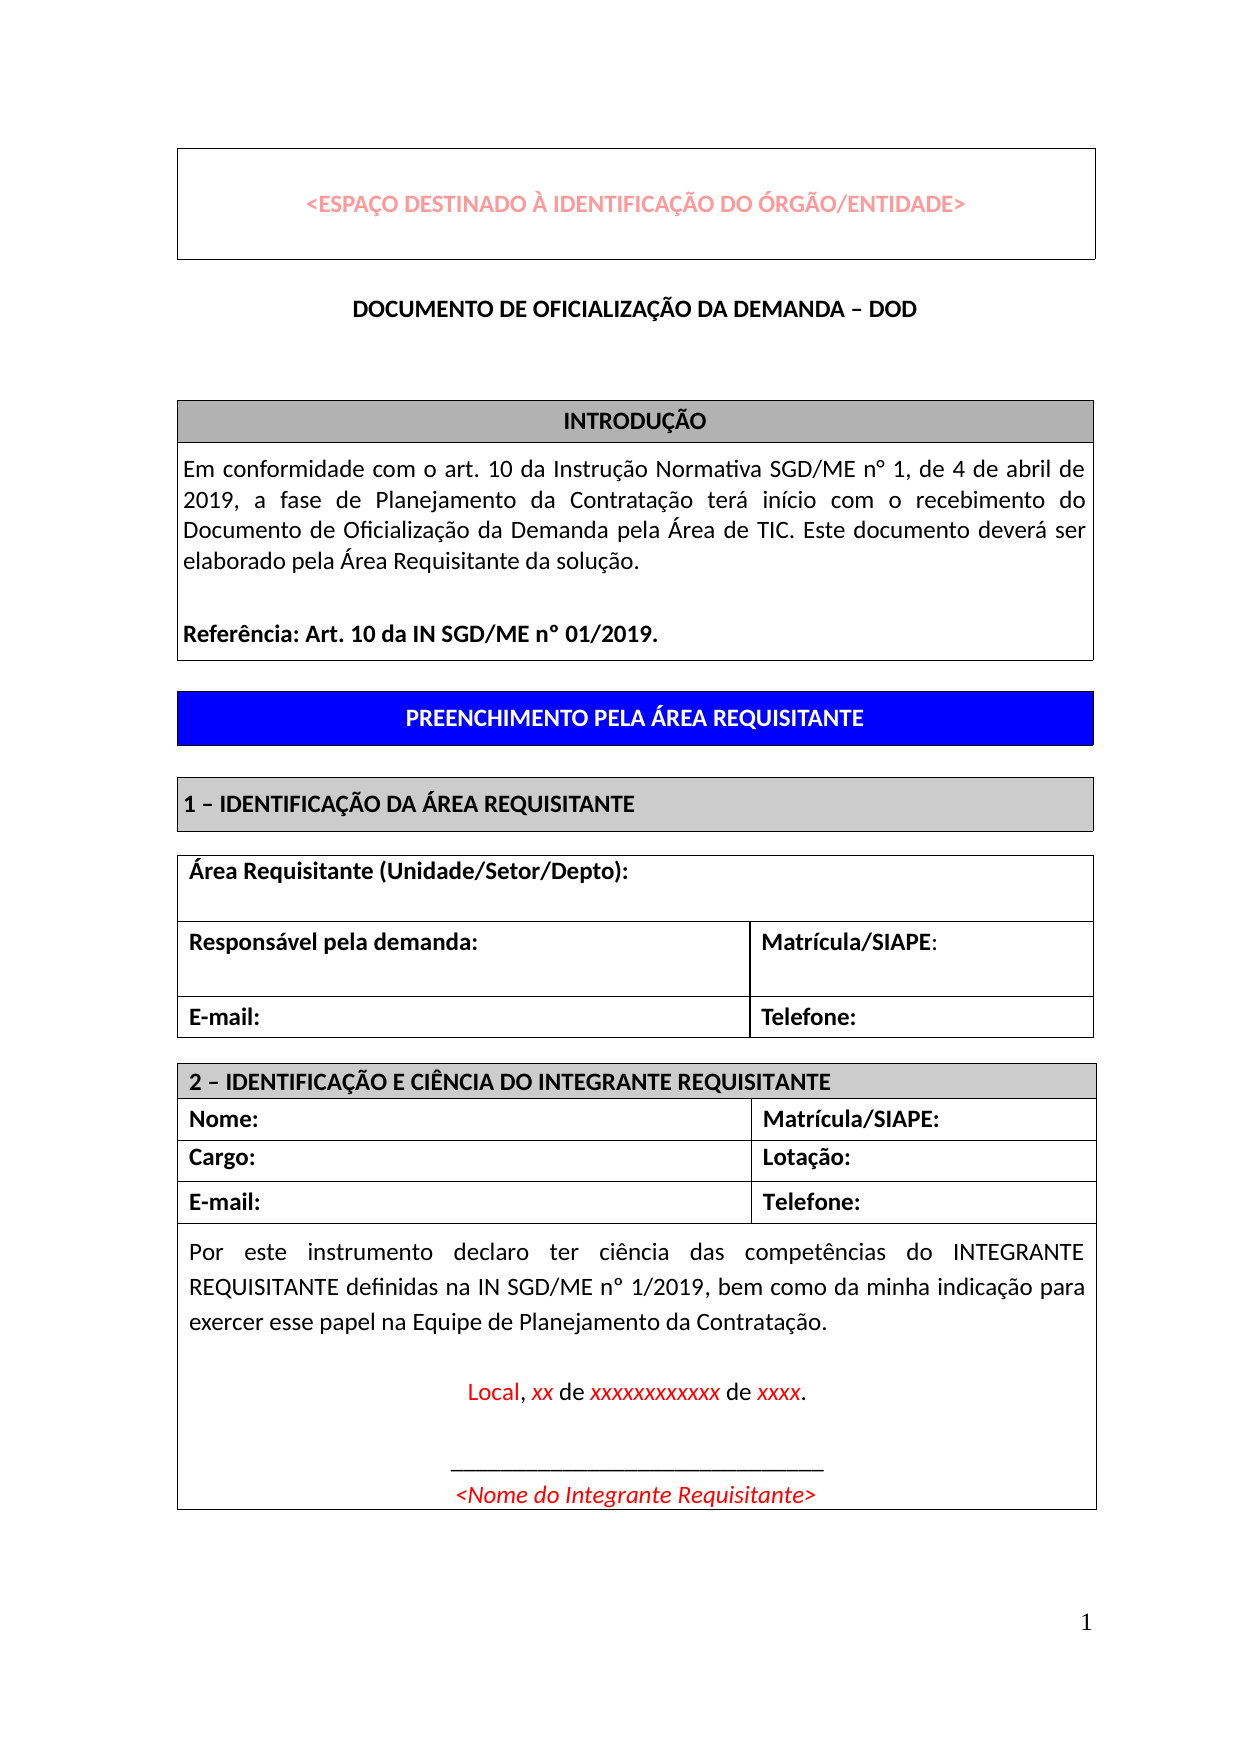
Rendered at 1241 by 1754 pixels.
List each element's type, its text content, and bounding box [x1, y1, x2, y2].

table_cell Matrícula/SIAPE: [751, 922, 1093, 996]
table_cell E-mail: [178, 997, 749, 1037]
table_cell Por este instrumento declaro ter ciência das competências do INTEGRANTE REQUISITANTE definidas na IN SGD/ME nº 1/2019, bem como da minha indicação para exercer esse papel na Equipe de Planejamento da Contratação. Local, xx de xxxxxxxxxxxx de xxxx. ______________________________ <Nome do Integrante Requisitante> [178, 1224, 1096, 1509]
table_cell E-mail: [178, 1182, 751, 1222]
table_header INTRODUÇÃO [178, 401, 1093, 442]
table_cell Nome: [178, 1099, 751, 1140]
table_cell Telefone: [752, 1182, 1096, 1222]
table_header 1 – IDENTIFICAÇÃO DA ÁREA REQUISITANTE [178, 778, 1093, 831]
table_cell Matrícula/SIAPE: [752, 1099, 1096, 1140]
table_cell Cargo: [178, 1141, 751, 1181]
table_header Área Requisitante (Unidade/Setor/Depto): [178, 856, 1093, 921]
table_cell Em conformidade com o art. 10 da Instrução Normativa SGD/ME n° 1, de 4 de abril de 2019, a fase de Planejamento da Contratação terá início com o recebimento do Documento de Oficialização da Demanda pela Área de TIC. Este documento deverá ser elaborado pela Área Requisitante da solução. Referência: Art. 10 da IN SGD/ME nº 01/2019. [178, 443, 1093, 660]
table_cell Responsável pela demanda: [178, 922, 749, 996]
table_header PREENCHIMENTO PELA ÁREA REQUISITANTE [178, 692, 1093, 745]
table_cell Lotação: [752, 1141, 1096, 1181]
table_cell Telefone: [751, 997, 1093, 1037]
table_header 2 – IDENTIFICAÇÃO E CIÊNCIA DO INTEGRANTE REQUISITANTE [178, 1064, 1096, 1098]
